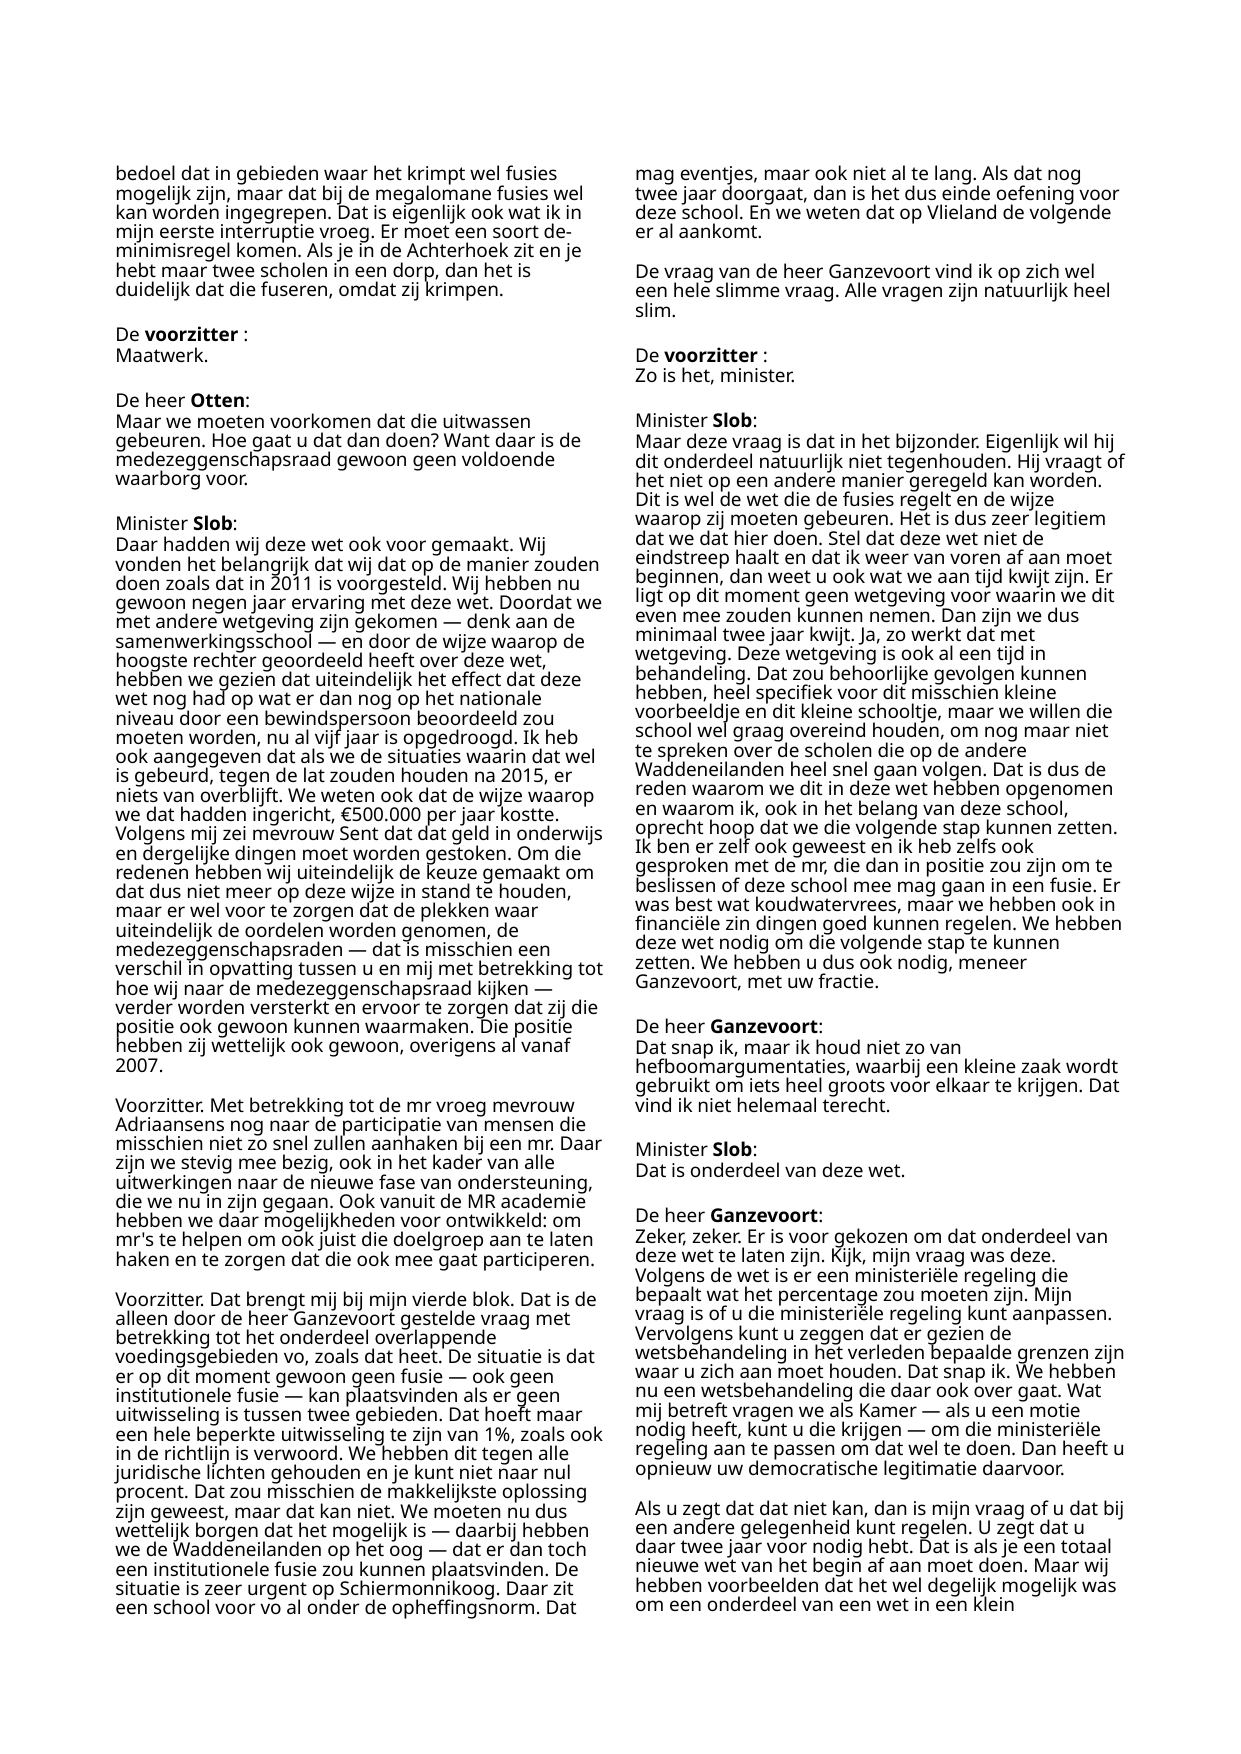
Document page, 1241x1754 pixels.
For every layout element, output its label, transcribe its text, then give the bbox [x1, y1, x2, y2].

text Dat snap ik, maar ik houd niet zo van hefboomargumentaties, waarbij een kleine zaak wordt gebruikt om iets heel groots voor elkaar te krijgen. Dat vind ik niet helemaal terecht. [635, 1039, 1125, 1116]
text mag eventjes, maar ook niet al te lang. Als dat nog twee jaar doorgaat, dan is het dus einde oefening voor deze school. En we weten dat op Vlieland de volgende er al aankomt. [635, 165, 1125, 242]
text Maatwerk. [115, 347, 605, 366]
text Daar hadden wij deze wet ook voor gemaakt. Wij vonden het belangrijk dat wij dat op de manier zouden doen zoals dat in 2011 is voorgesteld. Wij hebben nu gewoon negen jaar ervaring met deze wet. Doordat we met andere wetgeving zijn gekomen — denk aan de samenwerkingsschool — en door de wijze waarop de hoogste rechter geoordeeld heeft over deze wet, hebben we gezien dat uiteindelijk het effect dat deze wet nog had op wat er dan nog op het nationale niveau door een bewindspersoon beoordeeld zou moeten worden, nu al vijf jaar is opgedroogd. Ik heb ook aangegeven dat als we de situaties waarin dat wel is gebeurd, tegen de lat zouden houden na 2015, er niets van overblijft. We weten ook dat de wijze waarop we dat hadden ingericht, €500.000 per jaar kostte. Volgens mij zei mevrouw Sent dat dat geld in onderwijs en dergelijke dingen moet worden gestoken. Om die redenen hebben wij uiteindelijk de keuze gemaakt om dat dus niet meer op deze wijze in stand te houden, maar er wel voor te zorgen dat de plekken waar uiteindelijk de oordelen worden genomen, de medezeggenschapsraden — dat is misschien een verschil in opvatting tussen u en mij met betrekking tot hoe wij naar de medezeggenschapsraad kijken — verder worden versterkt en ervoor te zorgen dat zij die positie ook gewoon kunnen waarmaken. Die positie hebben zij wettelijk ook gewoon, overigens al vanaf 2007. [115, 536, 605, 1076]
text Maar we moeten voorkomen dat die uitwassen gebeuren. Hoe gaat u dat dan doen? Want daar is de medezeggenschapsraad gewoon geen voldoende waarborg voor. [115, 413, 605, 490]
text Minister Slob: [115, 511, 605, 536]
text bedoel dat in gebieden waar het krimpt wel fusies mogelijk zijn, maar dat bij de megalomane fusies wel kan worden ingegrepen. Dat is eigenlijk ook wat ik in mijn eerste interruptie vroeg. Er moet een soort de-minimisregel komen. Als je in de Achterhoek zit en je hebt maar twee scholen in een dorp, dan het is duidelijk dat die fuseren, omdat zij krimpen. [115, 165, 605, 300]
text Als u zegt dat dat niet kan, dan is mijn vraag of u dat bij een andere gelegenheid kunt regelen. U zegt dat u daar twee jaar voor nodig hebt. Dat is als je een totaal nieuwe wet van het begin af aan moet doen. Maar wij hebben voorbeelden dat het wel degelijk mogelijk was om een onderdeel van een wet in een klein [635, 1499, 1125, 1615]
text Dat is onderdeel van deze wet. [635, 1162, 1125, 1182]
text De heer Ganzevoort: [635, 1013, 1125, 1039]
text De heer Ganzevoort: [635, 1202, 1125, 1228]
text De voorzitter : [115, 321, 605, 347]
text Zo is het, minister. [635, 367, 1125, 387]
text Minister Slob: [635, 1137, 1125, 1162]
text Voorzitter. Met betrekking tot de mr vroeg mevrouw Adriaansens nog naar de participatie van mensen die misschien niet zo snel zullen aanhaken bij een mr. Daar zijn we stevig mee bezig, ook in het kader van alle uitwerkingen naar de nieuwe fase van ondersteuning, die we nu in zijn gegaan. Ook vanuit de MR academie hebben we daar mogelijkheden voor ontwikkeld: om mr's te helpen om ook juist die doelgroep aan te laten haken en te zorgen dat die ook mee gaat participeren. [115, 1097, 605, 1270]
text De vraag van de heer Ganzevoort vind ik op zich wel een hele slimme vraag. Alle vragen zijn natuurlijk heel slim. [635, 263, 1125, 321]
text De heer Otten: [115, 387, 605, 413]
text Minister Slob: [635, 408, 1125, 433]
text Voorzitter. Dat brengt mij bij mijn vierde blok. Dat is de alleen door de heer Ganzevoort gestelde vraag met betrekking tot het onderdeel overlappende voedingsgebieden vo, zoals dat heet. De situatie is dat er op dit moment gewoon geen fusie — ook geen institutionele fusie — kan plaatsvinden als er geen uitwisseling is tussen twee gebieden. Dat hoeft maar een hele beperkte uitwisseling te zijn van 1%, zoals ook in de richtlijn is verwoord. We hebben dit tegen alle juridische lichten gehouden en je kunt niet naar nul procent. Dat zou misschien de makkelijkste oplossing zijn geweest, maar dat kan niet. We moeten nu dus wettelijk borgen dat het mogelijk is — daarbij hebben we de Waddeneilanden op het oog — dat er dan toch een institutionele fusie zou kunnen plaatsvinden. De situatie is zeer urgent op Schiermonnikoog. Daar zit een school voor vo al onder de opheffingsnorm. Dat [115, 1291, 605, 1618]
text Zeker, zeker. Er is voor gekozen om dat onderdeel van deze wet te laten zijn. Kijk, mijn vraag was deze. Volgens de wet is er een ministeriële regeling die bepaalt wat het percentage zou moeten zijn. Mijn vraag is of u die ministeriële regeling kunt aanpassen. Vervolgens kunt u zeggen dat er gezien de wetsbehandeling in het verleden bepaalde grenzen zijn waar u zich aan moet houden. Dat snap ik. We hebben nu een wetsbehandeling die daar ook over gaat. Wat mij betreft vragen we als Kamer — als u een motie nodig heeft, kunt u die krijgen — om die ministeriële regeling aan te passen om dat wel te doen. Dan heeft u opnieuw uw democratische legitimatie daarvoor. [635, 1228, 1125, 1479]
text De voorzitter : [635, 342, 1125, 367]
text Maar deze vraag is dat in het bijzonder. Eigenlijk wil hij dit onderdeel natuurlijk niet tegenhouden. Hij vraagt of het niet op een andere manier geregeld kan worden. Dit is wel de wet die de fusies regelt en de wijze waarop zij moeten gebeuren. Het is dus zeer legitiem dat we dat hier doen. Stel dat deze wet niet de eindstreep haalt en dat ik weer van voren af aan moet beginnen, dan weet u ook wat we aan tijd kwijt zijn. Er ligt op dit moment geen wetgeving voor waarin we dit even mee zouden kunnen nemen. Dan zijn we dus minimaal twee jaar kwijt. Ja, zo werkt dat met wetgeving. Deze wetgeving is ook al een tijd in behandeling. Dat zou behoorlijke gevolgen kunnen hebben, heel specifiek voor dit misschien kleine voorbeeldje en dit kleine schooltje, maar we willen die school wel graag overeind houden, om nog maar niet te spreken over de scholen die op de andere Waddeneilanden heel snel gaan volgen. Dat is dus de reden waarom we dit in deze wet hebben opgenomen en waarom ik, ook in het belang van deze school, oprecht hoop dat we die volgende stap kunnen zetten. Ik ben er zelf ook geweest en ik heb zelfs ook gesproken met de mr, die dan in positie zou zijn om te beslissen of deze school mee mag gaan in een fusie. Er was best wat koudwatervrees, maar we hebben ook in financiële zin dingen goed kunnen regelen. We hebben deze wet nodig om die volgende stap te kunnen zetten. We hebben u dus ook nodig, meneer Ganzevoort, met uw fractie. [635, 433, 1125, 992]
